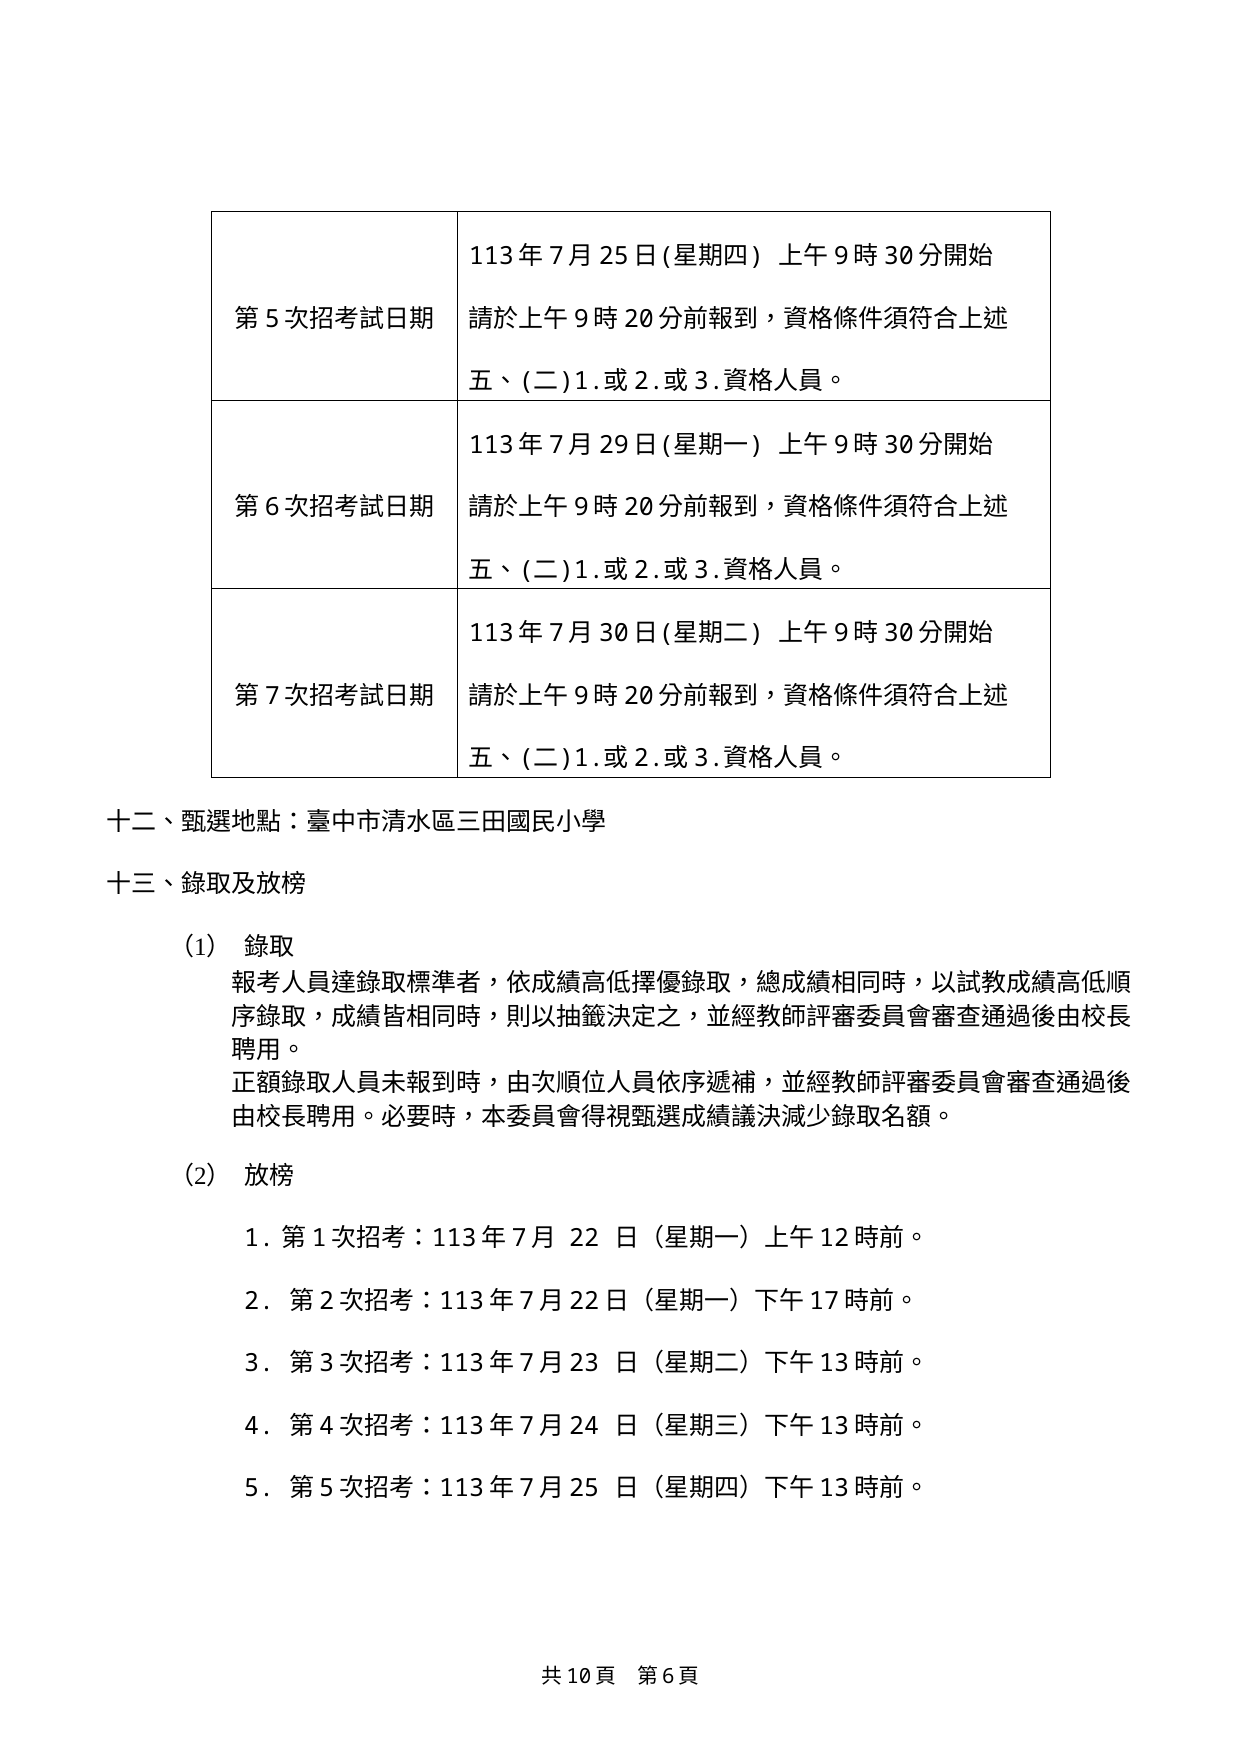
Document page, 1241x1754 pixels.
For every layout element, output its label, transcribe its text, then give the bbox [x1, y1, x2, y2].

table_cell 113年7月25日(星期四) 上午9時30分開始 請於上午9時20分前報到，資格條件須符合上述五、(二)1.或2.或3.資格人員。 [458, 212, 1050, 399]
text 十二、甄選地點：臺中市清水區三田國民小學 [106, 778, 1134, 840]
text 2. 第2次招考：113年7月22日（星期一）下午17時前。 [244, 1257, 1134, 1319]
text 4. 第4次招考：113年7月24 日（星期三）下午13時前。 [244, 1382, 1134, 1444]
list 錄取 [169, 903, 1134, 965]
list 放榜 [169, 1132, 1134, 1194]
table_cell 第5次招考試日期 [212, 212, 457, 399]
text 5. 第5次招考：113年7月25 日（星期四）下午13時前。 [244, 1444, 1134, 1507]
text 十三、錄取及放榜 [106, 840, 1134, 903]
text 報考人員達錄取標準者，依成績高低擇優錄取，總成績相同時，以試教成績高低順序錄取，成績皆相同時，則以抽籤決定之，並經教師評審委員會審查通過後由校長聘用。 [231, 965, 1134, 1065]
table_cell 113年7月29日(星期一) 上午9時30分開始 請於上午9時20分前報到，資格條件須符合上述五、(二)1.或2.或3.資格人員。 [458, 401, 1050, 588]
text 正額錄取人員未報到時，由次順位人員依序遞補，並經教師評審委員會審查通過後由校長聘用。必要時，本委員會得視甄選成績議決減少錄取名額。 [231, 1065, 1134, 1132]
table_cell 113年7月30日(星期二) 上午9時30分開始 請於上午9時20分前報到，資格條件須符合上述五、(二)1.或2.或3.資格人員。 [458, 589, 1050, 777]
table_cell 第6次招考試日期 [212, 401, 457, 588]
table_cell 第7次招考試日期 [212, 589, 457, 777]
text 3. 第3次招考：113年7月23 日（星期二）下午13時前。 [244, 1319, 1134, 1382]
list 第1次招考：113年7月 22 日（星期一）上午12時前。 [244, 1194, 1134, 1257]
